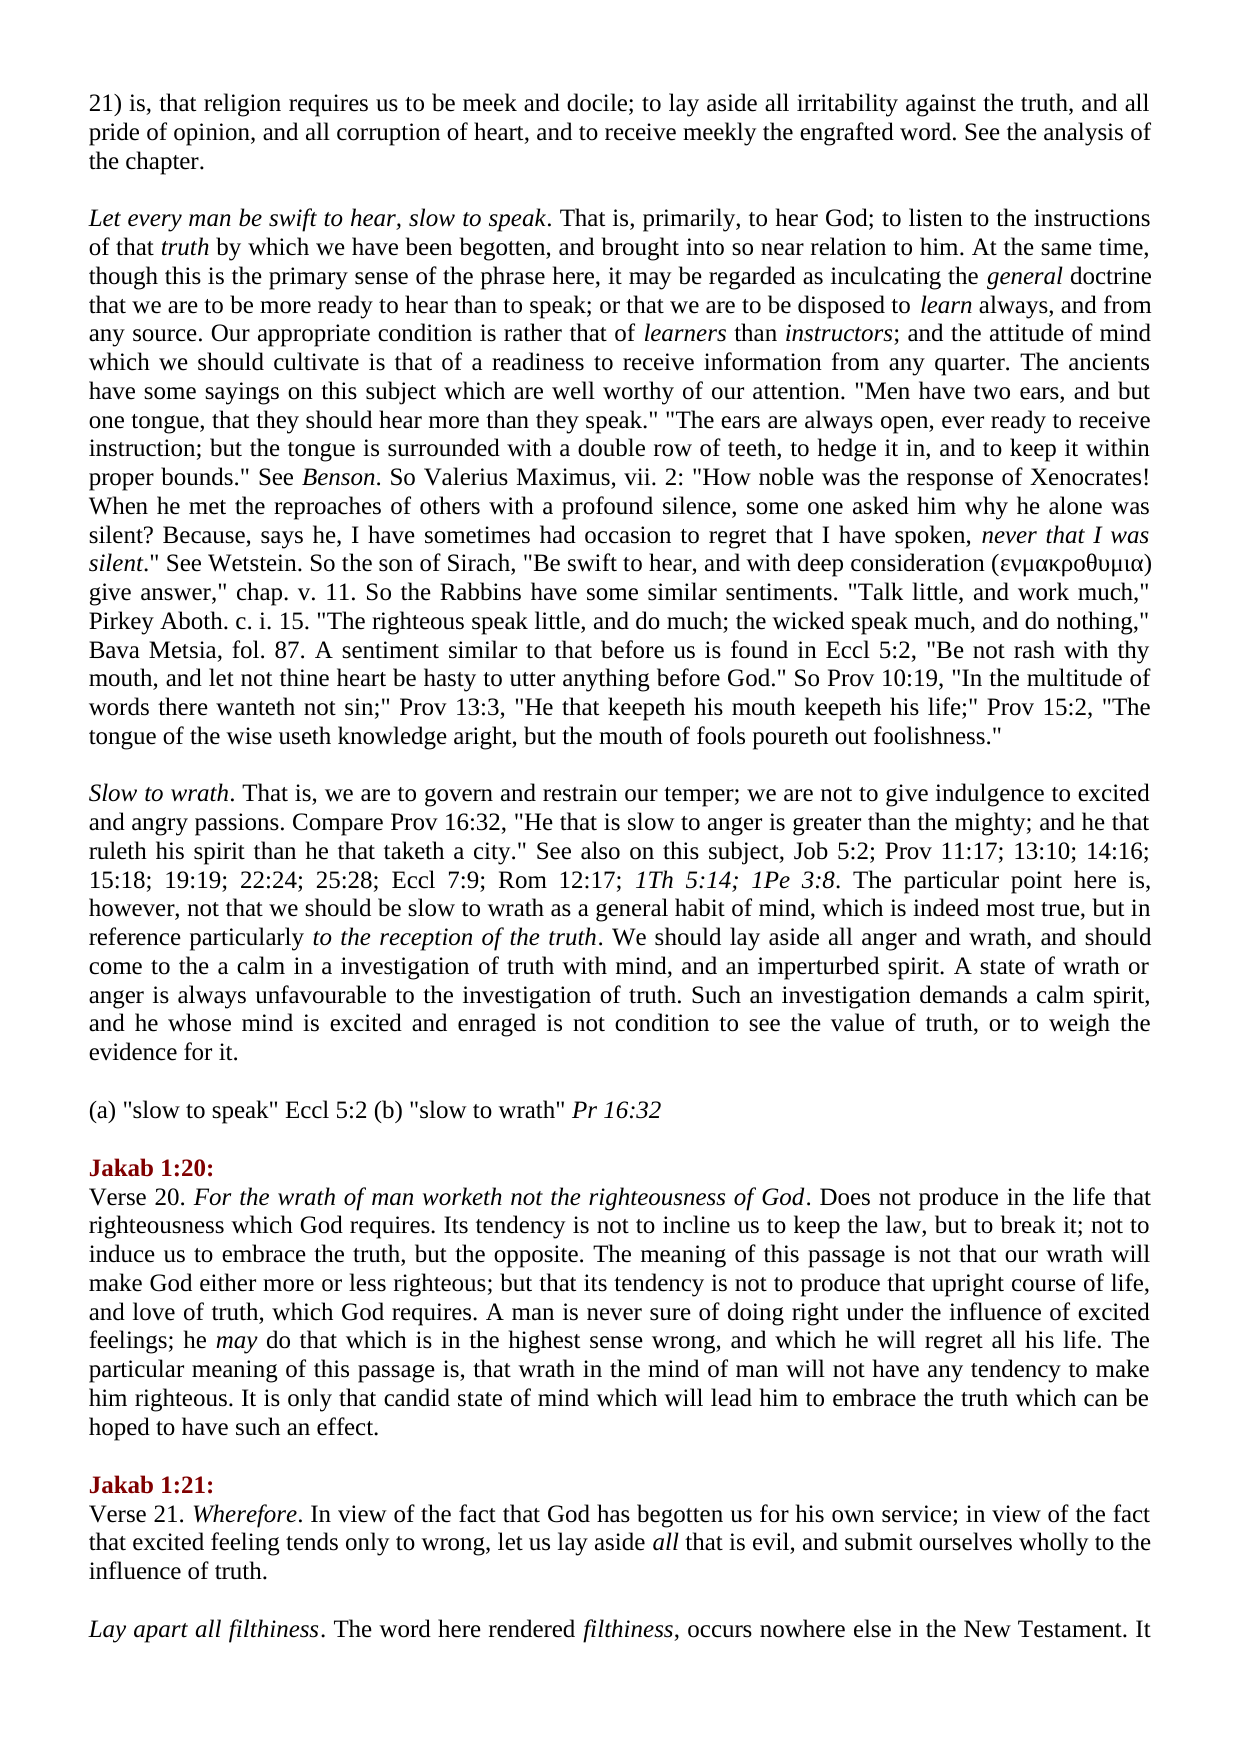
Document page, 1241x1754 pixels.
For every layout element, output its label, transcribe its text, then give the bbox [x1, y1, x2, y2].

text Jakab 1:20: [88, 1153, 1152, 1182]
text Verse 21. Wherefore. In view of the fact that God has begotten us for his own service; in view of the fact that excited feeling tends only to wrong, let us lay aside all that is evil, and submit ourselves wholly to the influence of truth. Lay apart all filthiness. The word here rendered filthiness, occurs nowhere else in the New Testament. It [88, 1499, 1152, 1642]
text Verse 20. For the wrath of man worketh not the righteousness of God. Does not produce in the life that righteousness which God requires. Its tendency is not to incline us to keep the law, but to break it; not to induce us to embrace the truth, but the opposite. The meaning of this passage is not that our wrath will make God either more or less righteous; but that its tendency is not to produce that upright course of life, and love of truth, which God requires. A man is never sure of doing right under the influence of excited feelings; he may do that which is in the highest sense wrong, and which he will regret all his life. The particular meaning of this passage is, that wrath in the mind of man will not have any tendency to make him righteous. It is only that candid state of mind which will lead him to embrace the truth which can be hoped to have such an effect. [88, 1182, 1152, 1441]
text Jakab 1:21: [88, 1470, 1152, 1499]
text 21) is, that religion requires us to be meek and docile; to lay aside all irritability against the truth, and all pride of opinion, and all corruption of heart, and to receive meekly the engrafted word. See the analysis of the chapter. Let every man be swift to hear, slow to speak. That is, primarily, to hear God; to listen to the instructions of that truth by which we have been begotten, and brought into so near relation to him. At the same time, though this is the primary sense of the phrase here, it may be regarded as inculcating the general doctrine that we are to be more ready to hear than to speak; or that we are to be disposed to learn always, and from any source. Our appropriate condition is rather that of learners than instructors; and the attitude of mind which we should cultivate is that of a readiness to receive information from any quarter. The ancients have some sayings on this subject which are well worthy of our attention. "Men have two ears, and but one tongue, that they should hear more than they speak." "The ears are always open, ever ready to receive instruction; but the tongue is surrounded with a double row of teeth, to hedge it in, and to keep it within proper bounds." See Benson. So Valerius Maximus, vii. 2: "How noble was the response of Xenocrates! When he met the reproaches of others with a profound silence, some one asked him why he alone was silent? Because, says he, I have sometimes had occasion to regret that I have spoken, never that I was silent." See Wetstein. So the son of Sirach, "Be swift to hear, and with deep consideration (ενμακροθυμια) give answer," chap. v. 11. So the Rabbins have some similar sentiments. "Talk little, and work much," Pirkey Aboth. c. i. 15. "The righteous speak little, and do much; the wicked speak much, and do nothing," Bava Metsia, fol. 87. A sentiment similar to that before us is found in Eccl 5:2, "Be not rash with thy mouth, and let not thine heart be hasty to utter anything before God." So Prov 10:19, "In the multitude of words there wanteth not sin;" Prov 13:3, "He that keepeth his mouth keepeth his life;" Prov 15:2, "The tongue of the wise useth knowledge aright, but the mouth of fools poureth out foolishness." Slow to wrath. That is, we are to govern and restrain our temper; we are not to give indulgence to excited and angry passions. Compare Prov 16:32, "He that is slow to anger is greater than the mighty; and he that ruleth his spirit than he that taketh a city." See also on this subject, Job 5:2; Prov 11:17; 13:10; 14:16; 15:18; 19:19; 22:24; 25:28; Eccl 7:9; Rom 12:17; 1Th 5:14; 1Pe 3:8. The particular point here is, however, not that we should be slow to wrath as a general habit of mind, which is indeed most true, but in reference particularly to the reception of the truth. We should lay aside all anger and wrath, and should come to the a calm in a investigation of truth with mind, and an imperturbed spirit. A state of wrath or anger is always unfavourable to the investigation of truth. Such an investigation demands a calm spirit, and he whose mind is excited and enraged is not condition to see the value of truth, or to weigh the evidence for it. (a) "slow to speak" Eccl 5:2 (b) "slow to wrath" Pr 16:32 [88, 88, 1152, 1123]
